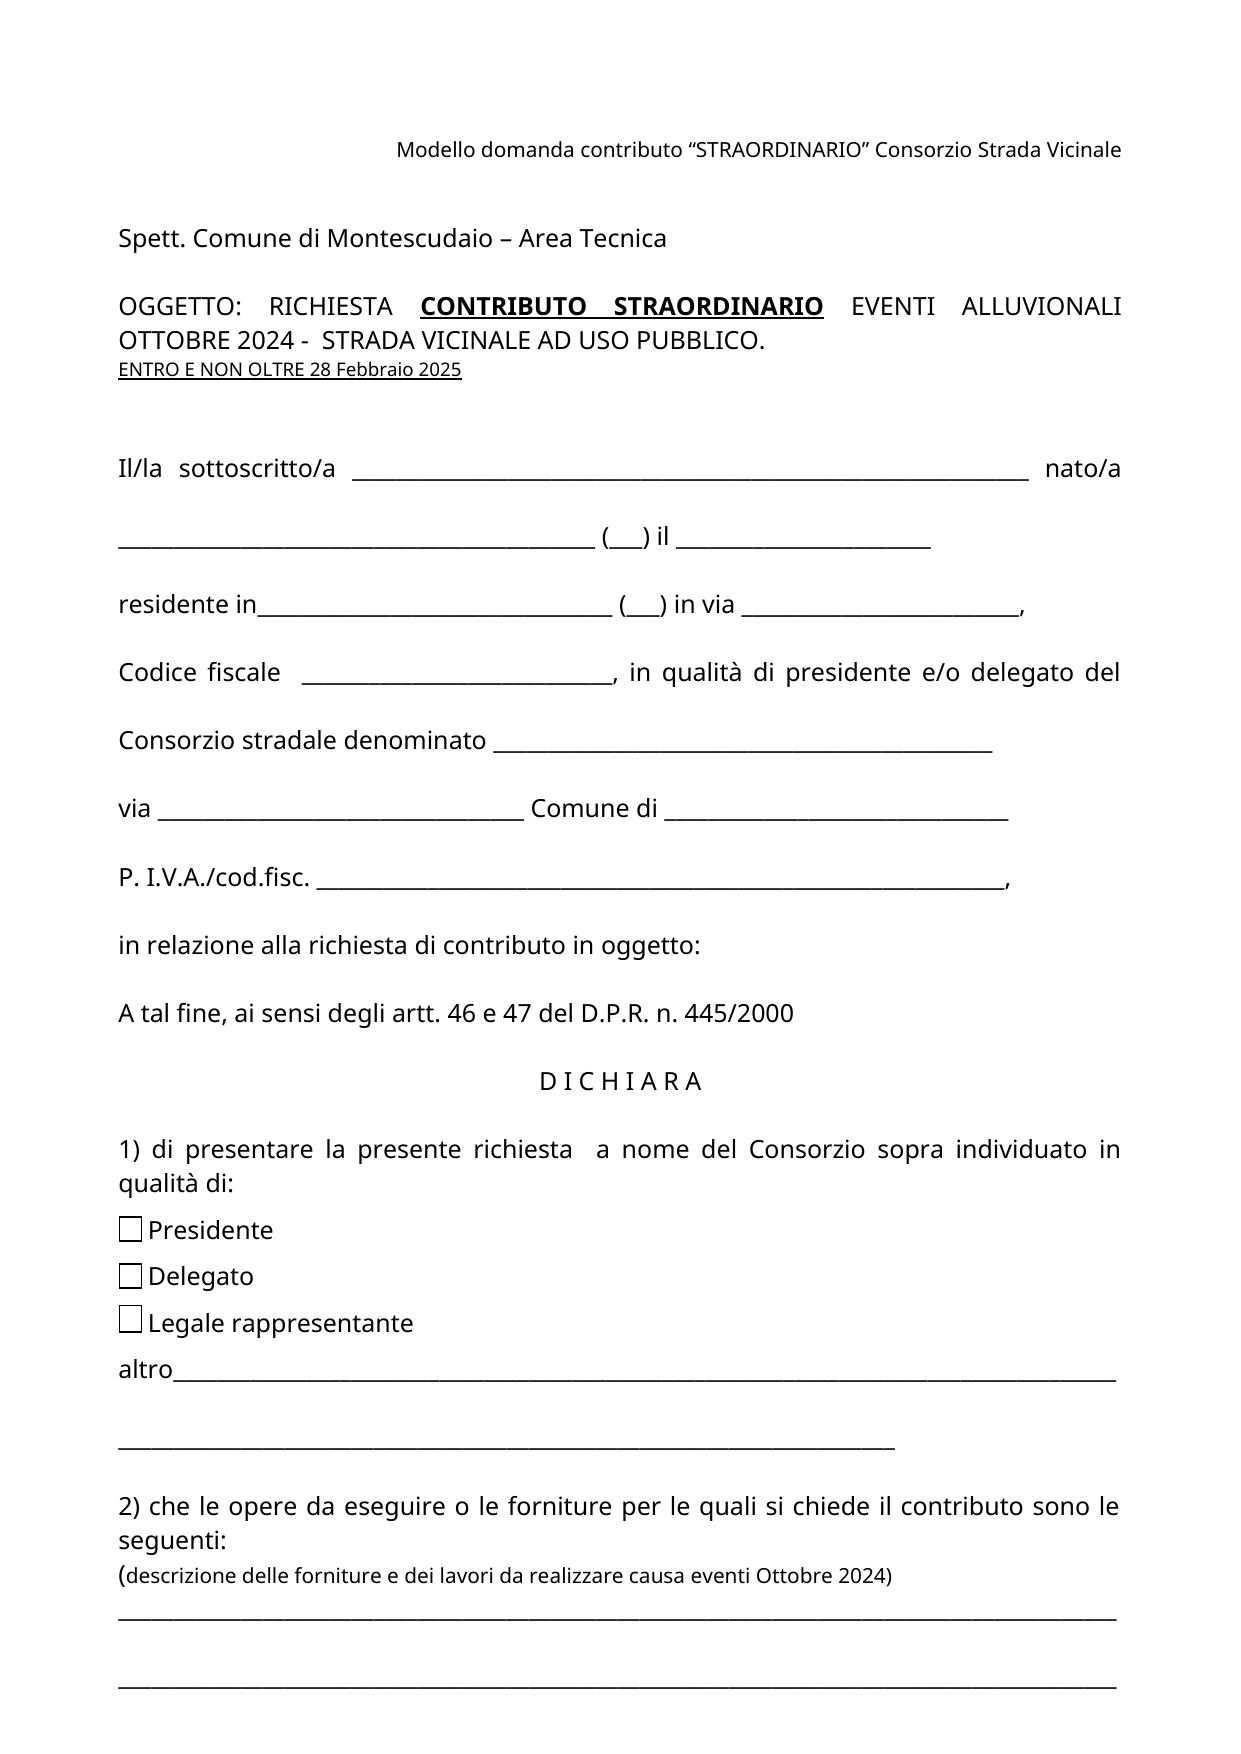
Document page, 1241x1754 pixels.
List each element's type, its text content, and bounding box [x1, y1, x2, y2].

text Il/la sottoscritto/a _____________________________________________________________ nato/a ___________________________________________ (___) il _______________________ [118, 450, 1122, 553]
text residente in________________________________ (___) in via _________________________, [118, 587, 1122, 621]
text Codice fiscale ____________________________, in qualità di presidente e/o delegato del Consorzio stradale denominato _____________________________________________ [118, 655, 1122, 757]
text 1) di presentare la presente richiesta a nome del Consorzio sopra individuato in qualità di: [118, 1132, 1122, 1200]
text Legale rappresentante [118, 1305, 1122, 1339]
text D I C H I A R A [118, 1063, 1122, 1098]
text (descrizione delle forniture e dei lavori da realizzare causa eventi Ottobre 2024) [118, 1556, 1122, 1590]
text ____________________________________________________________________________________________________________________________________________________________________________________ [118, 1590, 1122, 1693]
text 2) che le opere da eseguire o le forniture per le quali si chiede il contributo sono le seguenti: [118, 1488, 1122, 1556]
text A tal fine, ai sensi degli artt. 46 e 47 del D.P.R. n. 445/2000 [118, 995, 1122, 1029]
text ENTRO E NON OLTRE 28 Febbraio 2025 [118, 357, 1122, 382]
text via _________________________________ Comune di _______________________________ [118, 791, 1122, 825]
text Presidente [118, 1212, 1122, 1246]
text OGGETTO: RICHIESTA CONTRIBUTO STRAORDINARIO EVENTI ALLUVIONALI OTTOBRE 2024 - STRADA VICINALE AD USO PUBBLICO. [118, 289, 1122, 357]
text P. I.V.A./cod.fisc. ______________________________________________________________, [118, 859, 1122, 893]
text altro___________________________________________________________________________________________________________________________________________________________ [118, 1352, 1122, 1454]
text Modello domanda contributo “STRAORDINARIO” Consorzio Strada Vicinale [118, 135, 1122, 164]
text Delegato [118, 1259, 1122, 1293]
text Spett. Comune di Montescudaio – Area Tecnica [118, 221, 1122, 254]
text in relazione alla richiesta di contributo in oggetto: [118, 927, 1122, 961]
